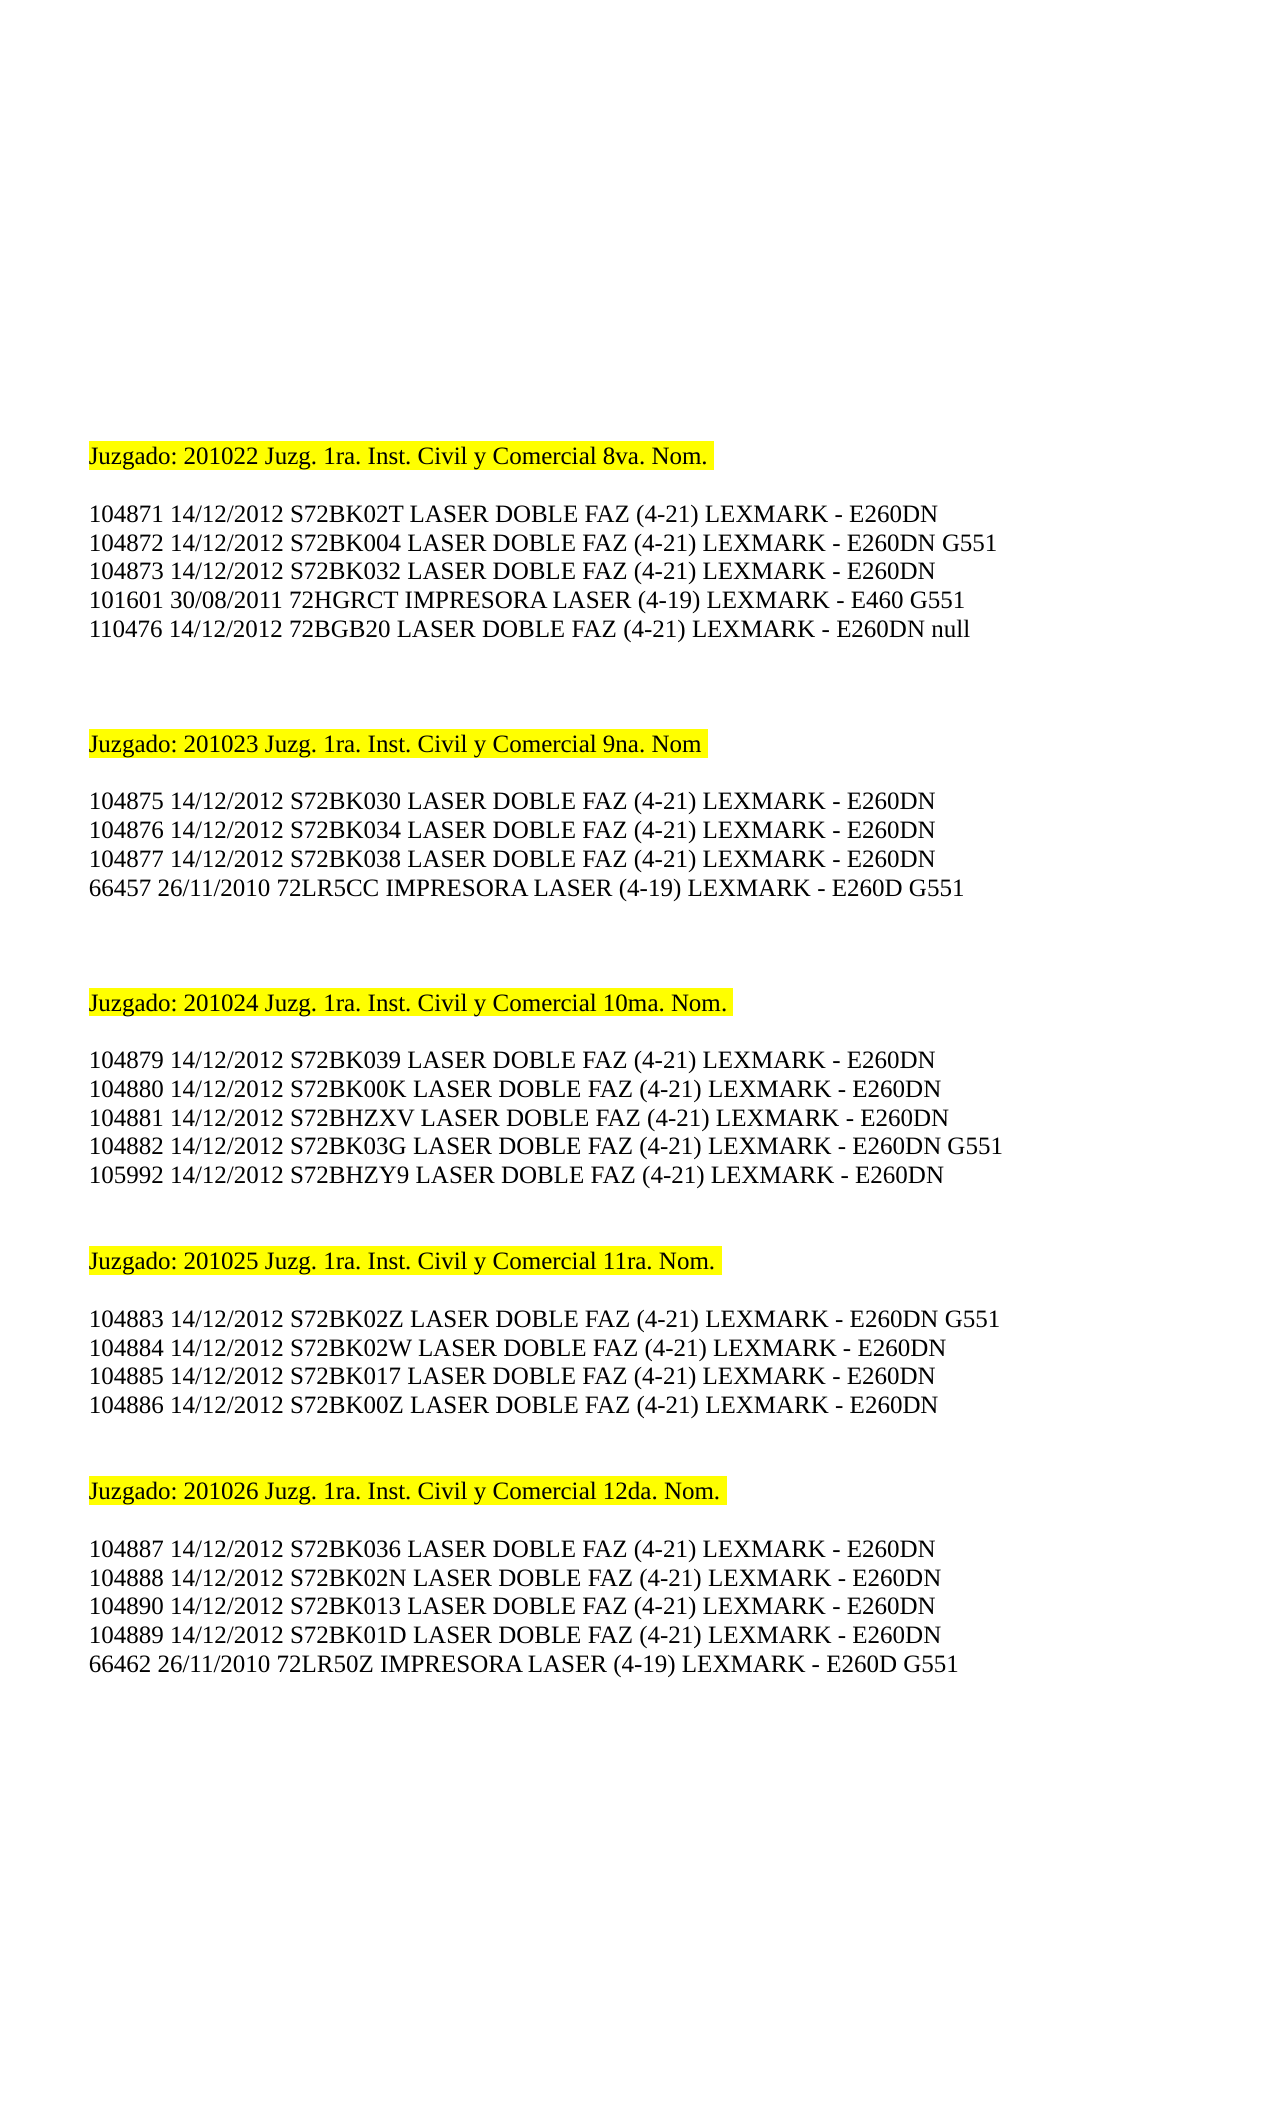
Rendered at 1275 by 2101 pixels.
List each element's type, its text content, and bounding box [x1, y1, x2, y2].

text Juzgado: 201022 Juzg. 1ra. Inst. Civil y Comercial 8va. Nom. [88, 441, 1009, 470]
text Juzgado: 201025 Juzg. 1ra. Inst. Civil y Comercial 11ra. Nom. [88, 1246, 1009, 1275]
text 104882 14/12/2012 S72BK03G LASER DOBLE FAZ (4-21) LEXMARK - E260DN G551 [88, 1131, 1009, 1160]
text 110476 14/12/2012 72BGB20 LASER DOBLE FAZ (4-21) LEXMARK - E260DN null [88, 614, 1009, 643]
text 101601 30/08/2011 72HGRCT IMPRESORA LASER (4-19) LEXMARK - E460 G551 [88, 585, 1009, 614]
text 66462 26/11/2010 72LR50Z IMPRESORA LASER (4-19) LEXMARK - E260D G551 [88, 1649, 1009, 1678]
text 104871 14/12/2012 S72BK02T LASER DOBLE FAZ (4-21) LEXMARK - E260DN [88, 499, 1009, 528]
text 104886 14/12/2012 S72BK00Z LASER DOBLE FAZ (4-21) LEXMARK - E260DN [88, 1390, 1009, 1419]
text 104888 14/12/2012 S72BK02N LASER DOBLE FAZ (4-21) LEXMARK - E260DN [88, 1563, 1009, 1591]
text 104887 14/12/2012 S72BK036 LASER DOBLE FAZ (4-21) LEXMARK - E260DN [88, 1534, 1009, 1563]
text Juzgado: 201026 Juzg. 1ra. Inst. Civil y Comercial 12da. Nom. [88, 1476, 1009, 1505]
text 104873 14/12/2012 S72BK032 LASER DOBLE FAZ (4-21) LEXMARK - E260DN [88, 556, 1009, 585]
text 104875 14/12/2012 S72BK030 LASER DOBLE FAZ (4-21) LEXMARK - E260DN [88, 786, 1009, 815]
text 104885 14/12/2012 S72BK017 LASER DOBLE FAZ (4-21) LEXMARK - E260DN [88, 1361, 1009, 1390]
text 104879 14/12/2012 S72BK039 LASER DOBLE FAZ (4-21) LEXMARK - E260DN [88, 1045, 1009, 1074]
text Juzgado: 201024 Juzg. 1ra. Inst. Civil y Comercial 10ma. Nom. [88, 988, 1009, 1016]
text 104890 14/12/2012 S72BK013 LASER DOBLE FAZ (4-21) LEXMARK - E260DN [88, 1591, 1009, 1620]
text 104880 14/12/2012 S72BK00K LASER DOBLE FAZ (4-21) LEXMARK - E260DN [88, 1074, 1009, 1103]
text 104881 14/12/2012 S72BHZXV LASER DOBLE FAZ (4-21) LEXMARK - E260DN [88, 1103, 1009, 1131]
text 104876 14/12/2012 S72BK034 LASER DOBLE FAZ (4-21) LEXMARK - E260DN [88, 815, 1009, 844]
text 105992 14/12/2012 S72BHZY9 LASER DOBLE FAZ (4-21) LEXMARK - E260DN [88, 1160, 1009, 1189]
text 104872 14/12/2012 S72BK004 LASER DOBLE FAZ (4-21) LEXMARK - E260DN G551 [88, 528, 1009, 556]
text 104884 14/12/2012 S72BK02W LASER DOBLE FAZ (4-21) LEXMARK - E260DN [88, 1333, 1009, 1361]
text 104889 14/12/2012 S72BK01D LASER DOBLE FAZ (4-21) LEXMARK - E260DN [88, 1620, 1009, 1649]
text 104883 14/12/2012 S72BK02Z LASER DOBLE FAZ (4-21) LEXMARK - E260DN G551 [88, 1304, 1009, 1333]
text Juzgado: 201023 Juzg. 1ra. Inst. Civil y Comercial 9na. Nom [88, 729, 1009, 758]
text 104877 14/12/2012 S72BK038 LASER DOBLE FAZ (4-21) LEXMARK - E260DN [88, 844, 1009, 873]
text 66457 26/11/2010 72LR5CC IMPRESORA LASER (4-19) LEXMARK - E260D G551 [88, 873, 1009, 901]
